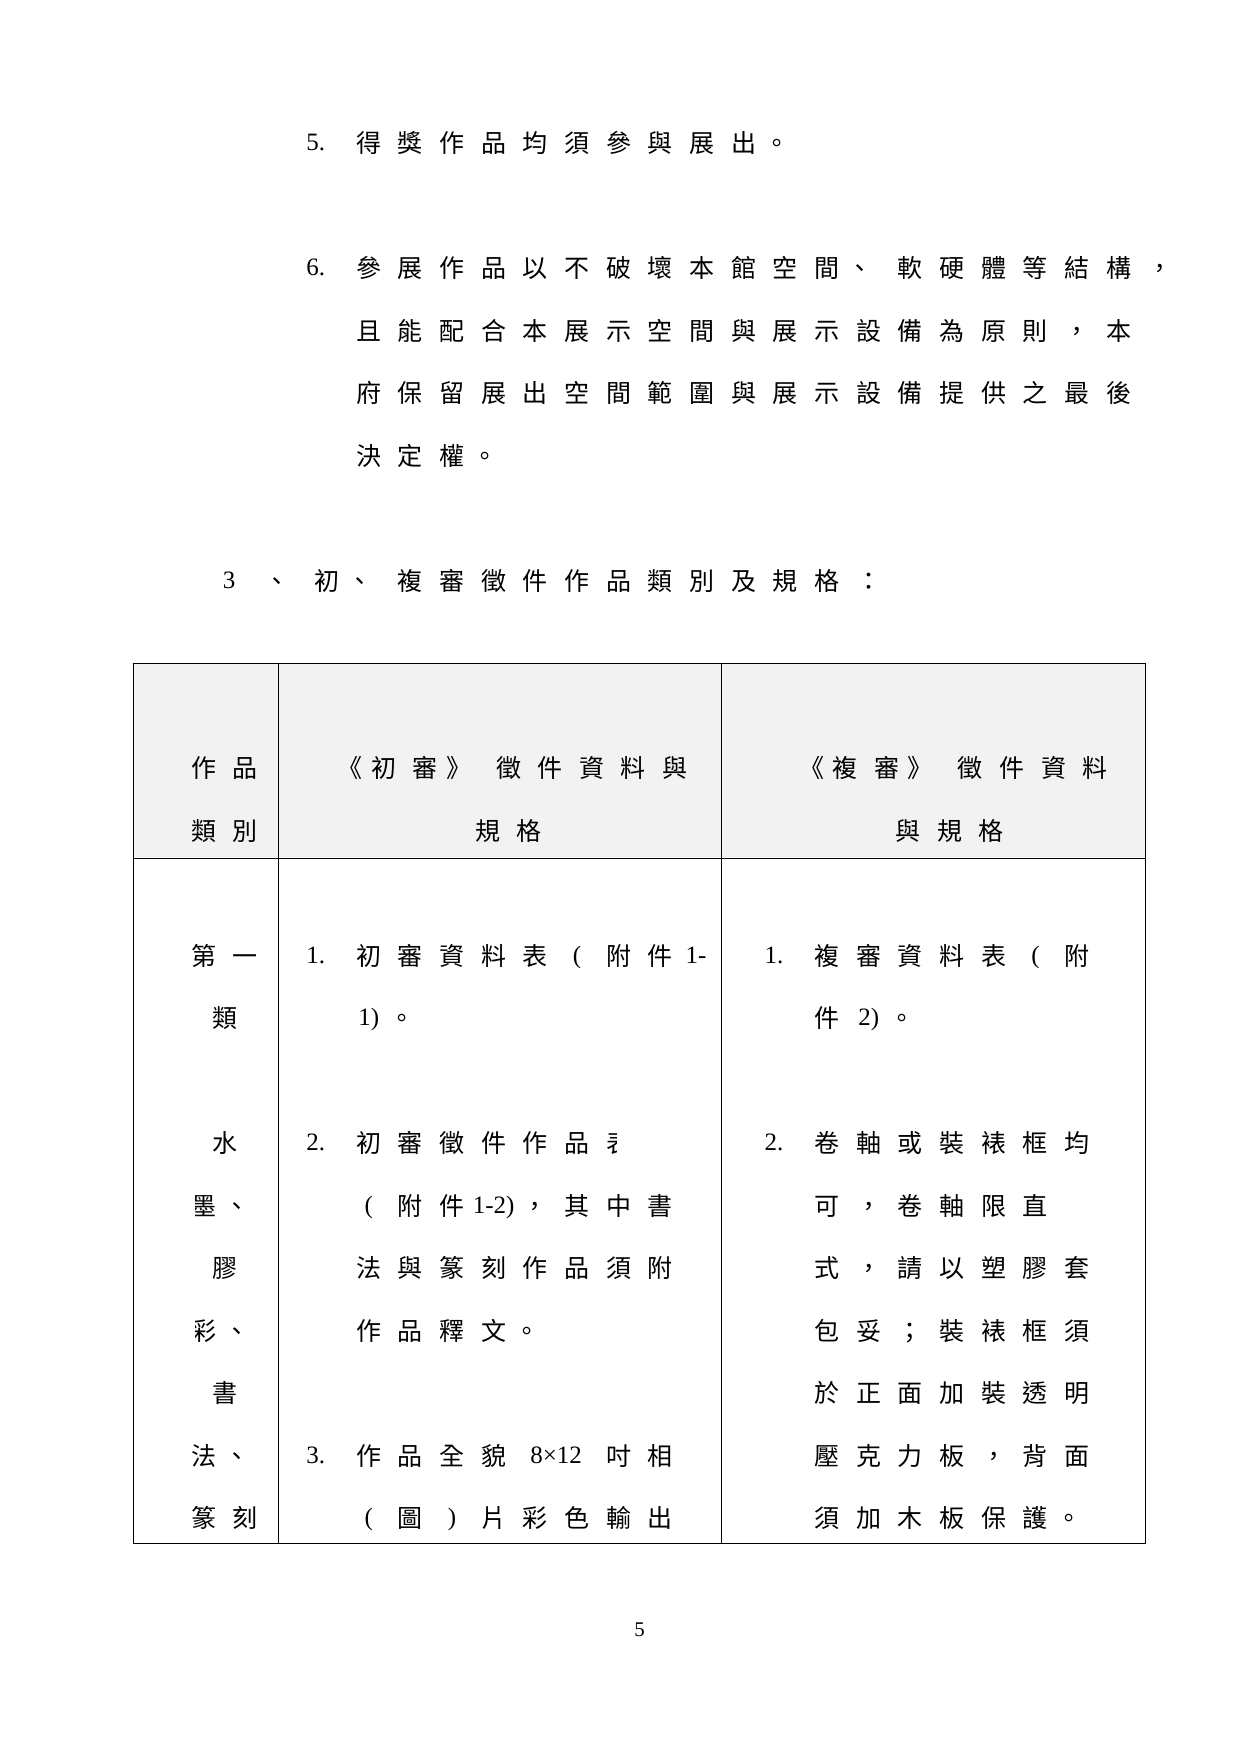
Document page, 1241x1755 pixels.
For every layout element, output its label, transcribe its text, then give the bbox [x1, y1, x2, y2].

table_header 作品類別 [134, 664, 278, 857]
list 參展作品以不破壞本館空間、軟硬體等結構，且能配合本展示空間與展示設備為原則，本府保留展出空間範圍與展示設備提供之最後決定權。 [282, 225, 1139, 475]
list 得獎作品均須參與展出。 [282, 100, 1139, 162]
table_cell 初審資料表(附件1-1)。 初審徵件作品表(附件1-2)，其中書法與篆刻作品須附作品釋文。 作品全貌8×12吋相(圖)片彩色輸出 [279, 859, 721, 1543]
table_cell 第一類 水墨、膠彩、書法、篆刻 [134, 859, 278, 1543]
table_header 《初審》徵件資料與規格 [279, 664, 721, 857]
table_header 《複審》徵件資料與規格 [722, 664, 1145, 857]
list 初、複審徵件作品類別及規格： [196, 537, 1139, 600]
table_cell 複審資料表(附件2)。 卷軸或裝裱框均可，卷軸限直式，請以塑膠套包妥；裝裱框須於正面加裝透明壓克力板，背面須加木板保護。 玻璃裝框一律不予受理。 作品單件或連作(系列作)均可。 裝裱作品完成尺寸(含連作或系列作「全數作品排列後」)長邊以210公分為限，短邊以120公分為限。 作品須懸掛者，其重量若超過美術館設備所能承受，需自備展架等懸掛用具，並請務必考量作品穩固性與安全防護。 作品如有落款應親自落款。 手卷不受理。 篆刻作品須以印文、印款送審(原石不送審)。 [722, 859, 1145, 1543]
